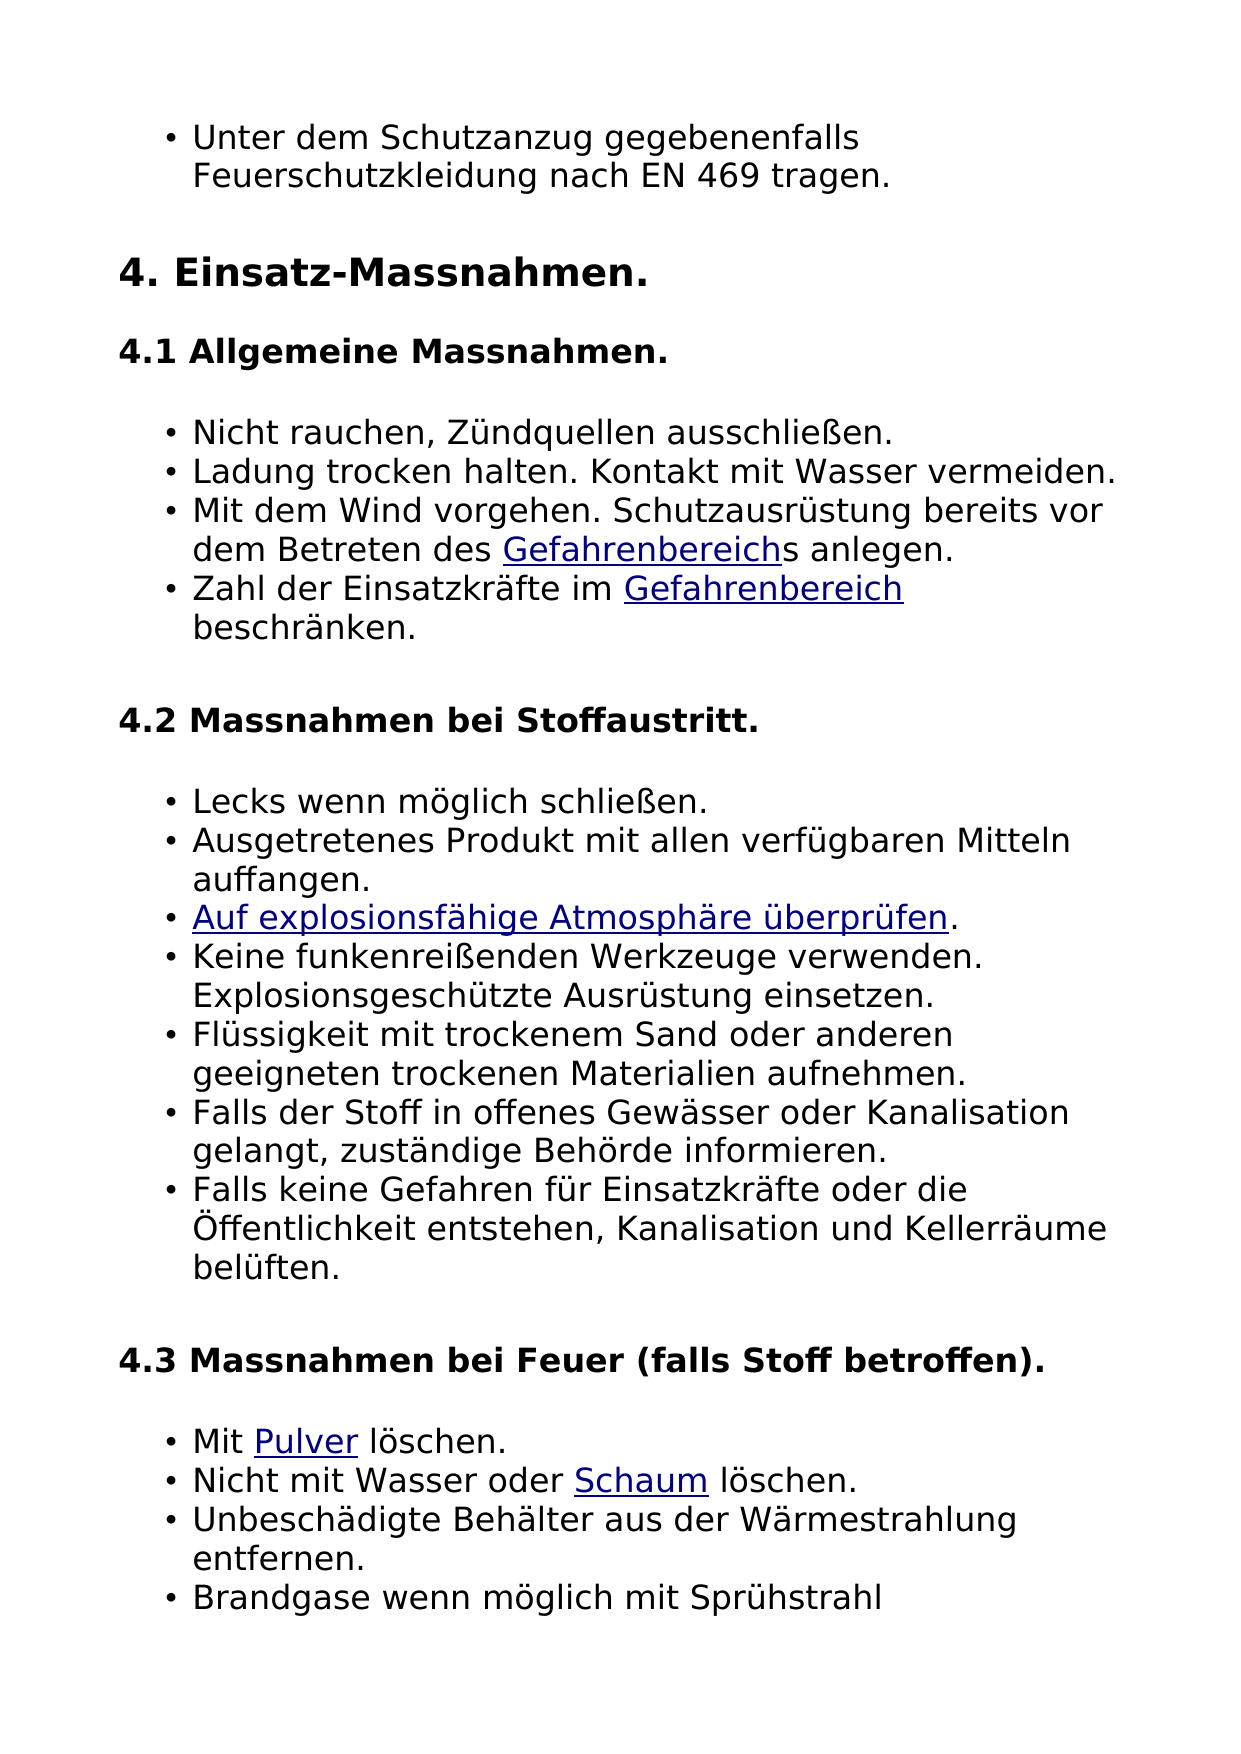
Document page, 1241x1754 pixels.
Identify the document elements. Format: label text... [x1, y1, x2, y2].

list Zahl der Einsatzkräfte im Gefahrenbereich beschränken. [177, 569, 1122, 647]
list Mit dem Wind vorgehen. Schutzausrüstung bereits vor dem Betreten des Gefahrenbereichs anlegen. [177, 492, 1122, 569]
subtitle 4.1 Allgemeine Massnahmen. [118, 333, 1122, 372]
list Auf explosionsfähige Atmosphäre überprüfen. [177, 899, 1122, 938]
list Ausgetretenes Produkt mit allen verfügbaren Mitteln auffangen. [177, 821, 1122, 899]
subtitle 4. Einsatz-Massnahmen. [118, 250, 1122, 296]
list Unter dem Schutzanzug gegebenenfalls Feuerschutzkleidung nach EN 469 tragen. [177, 118, 1122, 196]
list Unbeschädigte Behälter aus der Wärmestrahlung entfernen. [177, 1500, 1122, 1578]
list Nicht mit Wasser oder Schaum löschen. [177, 1462, 1122, 1500]
list Keine funkenreißenden Werkzeuge verwenden. Explosionsgeschützte Ausrüstung einsetzen. [177, 938, 1122, 1015]
subtitle 4.2 Massnahmen bei Stoffaustritt. [118, 701, 1122, 740]
subtitle 4.3 Massnahmen bei Feuer (falls Stoff betroffen). [118, 1342, 1122, 1381]
list Falls keine Gefahren für Einsatzkräfte oder die Öffentlichkeit entstehen, Kanalisation und Kellerräume belüften. [177, 1171, 1122, 1287]
list Nicht rauchen, Zündquellen ausschließen. [177, 414, 1122, 453]
list Falls der Stoff in offenes Gewässer oder Kanalisation gelangt, zuständige Behörde informieren. [177, 1093, 1122, 1171]
list Lecks wenn möglich schließen. [177, 782, 1122, 821]
list Ladung trocken halten. Kontakt mit Wasser vermeiden. [177, 453, 1122, 492]
list Mit Pulver löschen. [177, 1423, 1122, 1462]
list Brandgase wenn möglich mit Sprühstrahl [177, 1578, 1122, 1617]
list Flüssigkeit mit trockenem Sand oder anderen geeigneten trockenen Materialien aufnehmen. [177, 1015, 1122, 1093]
